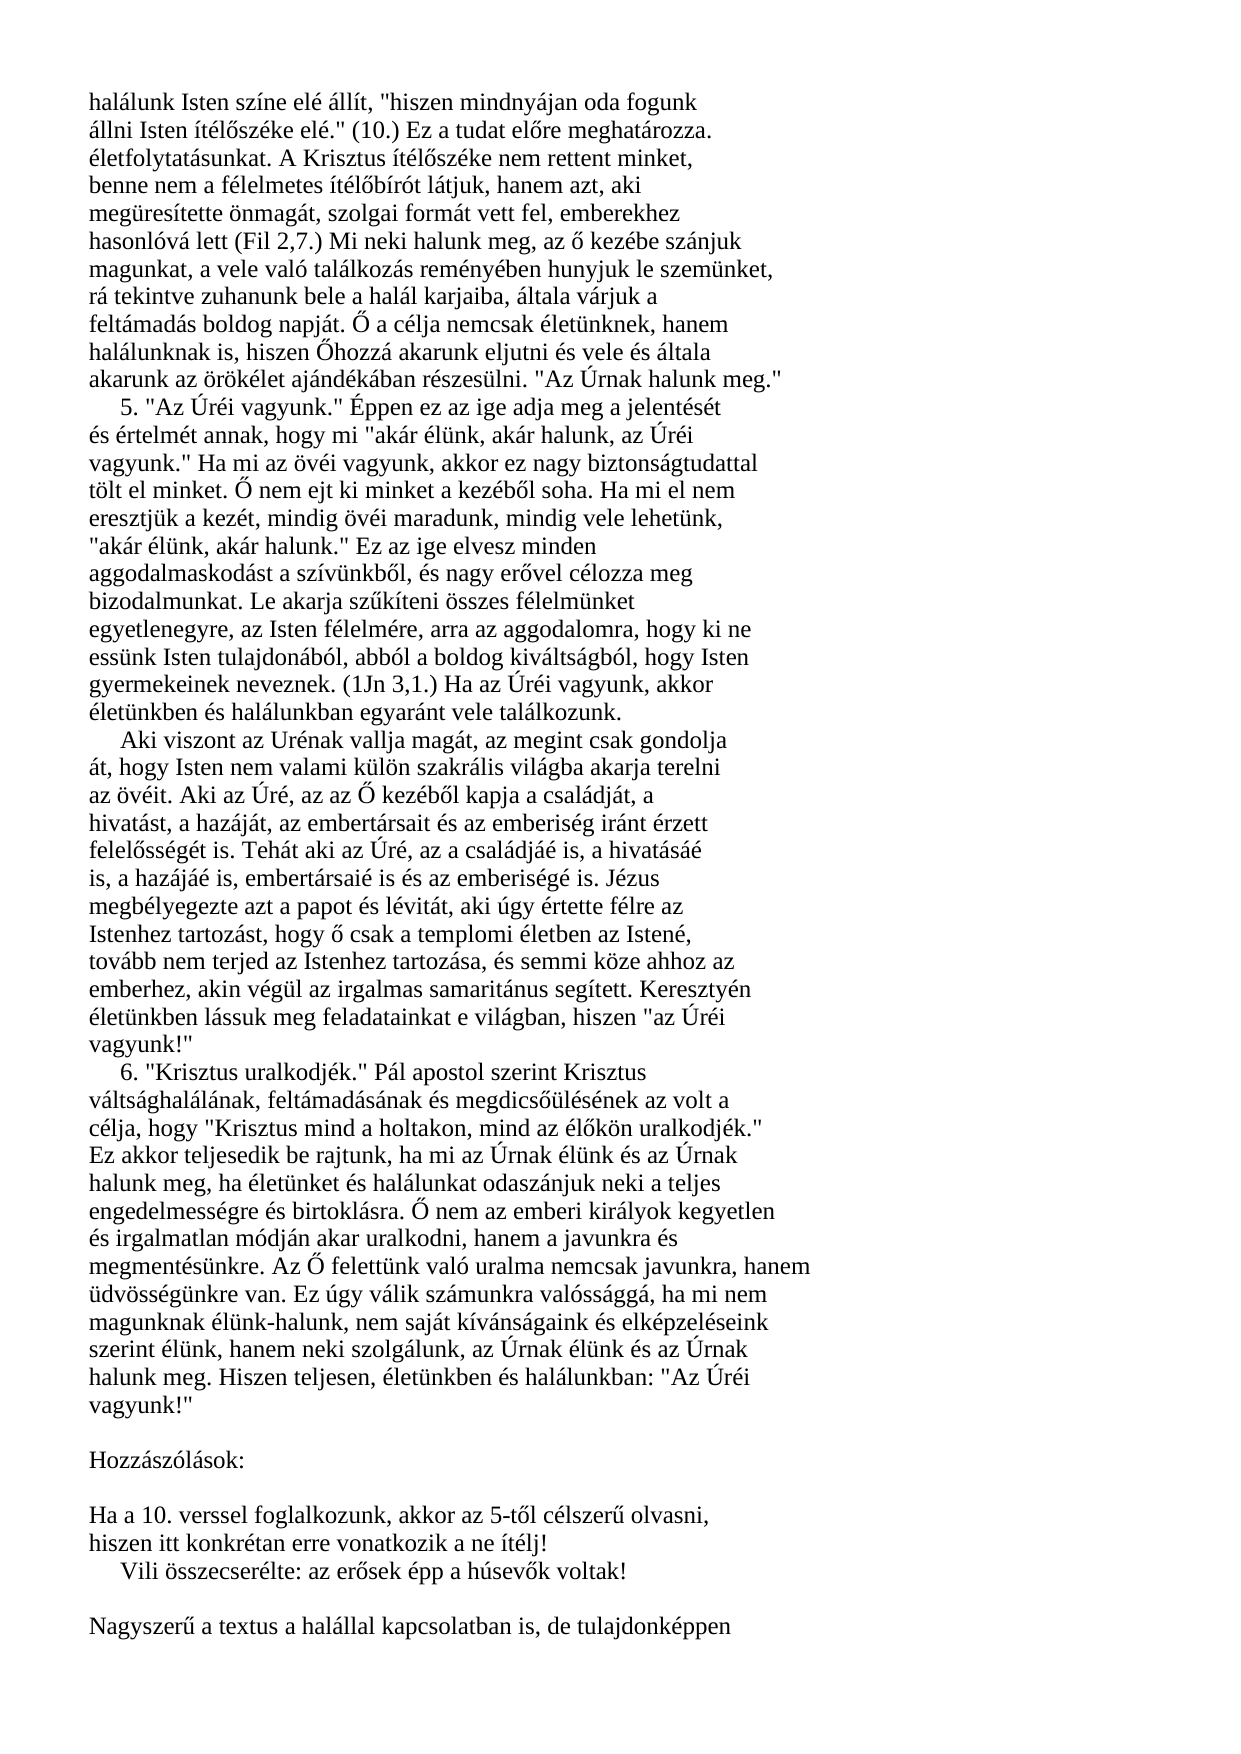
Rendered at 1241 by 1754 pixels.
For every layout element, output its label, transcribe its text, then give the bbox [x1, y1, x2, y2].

text életünkben lássuk meg feladatainkat e világban, hiszen "az Úréi [88, 1003, 1152, 1031]
text akarunk az örökélet ajándékában részesülni. "Az Úrnak halunk meg." [88, 366, 1152, 393]
text Istenhez tartozást, hogy ő csak a templomi életben az Istené, [88, 920, 1152, 947]
text életfolytatásunkat. A Krisztus ítélőszéke nem rettent minket, [88, 144, 1152, 172]
text hivatást, a hazáját, az embertársait és az emberiség iránt érzett [88, 809, 1152, 837]
text megbélyegezte azt a papot és lévitát, aki úgy értette félre az [88, 892, 1152, 920]
text 6. "Krisztus uralkodjék." Pál apostol szerint Krisztus [88, 1058, 1152, 1086]
text Aki viszont az Urénak vallja magát, az megint csak gondolja [88, 726, 1152, 753]
text bizodalmunkat. Le akarja szűkíteni összes félelmünket [88, 587, 1152, 615]
text vagyunk!" [88, 1391, 1152, 1418]
text vagyunk!" [88, 1031, 1152, 1058]
text tovább nem terjed az Istenhez tartozása, és semmi köze ahhoz az [88, 947, 1152, 975]
text halunk meg. Hiszen teljesen, életünkben és halálunkban: "Az Úréi [88, 1363, 1152, 1391]
text emberhez, akin végül az irgalmas samaritánus segített. Keresztyén [88, 975, 1152, 1003]
text megüresítette önmagát, szolgai formát vett fel, emberekhez [88, 199, 1152, 227]
text rá tekintve zuhanunk bele a halál karjaiba, általa várjuk a [88, 282, 1152, 310]
text halálunk Isten színe elé állít, "hiszen mindnyájan oda fogunk [88, 88, 1152, 116]
text Ez akkor teljesedik be rajtunk, ha mi az Úrnak élünk és az Úrnak [88, 1141, 1152, 1169]
text Hozzászólások: [88, 1446, 1152, 1474]
text életünkben és halálunkban egyaránt vele találkozunk. [88, 698, 1152, 726]
text 5. "Az Úréi vagyunk." Éppen ez az ige adja meg a jelentését [88, 393, 1152, 421]
text magunkat, a vele való találkozás reményében hunyjuk le szemünket, [88, 255, 1152, 282]
text tölt el minket. Ő nem ejt ki minket a kezéből soha. Ha mi el nem [88, 476, 1152, 504]
text Vili összecserélte: az erősek épp a húsevők voltak! [88, 1557, 1152, 1585]
text üdvösségünkre van. Ez úgy válik számunkra valóssággá, ha mi nem [88, 1280, 1152, 1308]
text szerint élünk, hanem neki szolgálunk, az Úrnak élünk és az Úrnak [88, 1335, 1152, 1363]
text "akár élünk, akár halunk." Ez az ige elvesz minden [88, 532, 1152, 559]
text az övéit. Aki az Úré, az az Ő kezéből kapja a családját, a [88, 781, 1152, 809]
text benne nem a félelmetes ítélőbírót látjuk, hanem azt, aki [88, 172, 1152, 199]
text felelősségét is. Tehát aki az Úré, az a családjáé is, a hivatásáé [88, 837, 1152, 864]
text gyermekeinek neveznek. (1Jn 3,1.) Ha az Úréi vagyunk, akkor [88, 670, 1152, 698]
text és értelmét annak, hogy mi "akár élünk, akár halunk, az Úréi [88, 421, 1152, 449]
text halálunknak is, hiszen Őhozzá akarunk eljutni és vele és általa [88, 338, 1152, 366]
text állni Isten ítélőszéke elé." (10.) Ez a tudat előre meghatározza. [88, 116, 1152, 144]
text Ha a 10. verssel foglalkozunk, akkor az 5-től célszerű olvasni, [88, 1502, 1152, 1529]
text is, a hazájáé is, embertársaié is és az emberiségé is. Jézus [88, 864, 1152, 892]
text eresztjük a kezét, mindig övéi maradunk, mindig vele lehetünk, [88, 504, 1152, 532]
text vagyunk." Ha mi az övéi vagyunk, akkor ez nagy biztonságtudattal [88, 449, 1152, 476]
text essünk Isten tulajdonából, abból a boldog kiváltságból, hogy Isten [88, 643, 1152, 670]
text váltsághalálának, feltámadásának és megdicsőülésének az volt a [88, 1086, 1152, 1114]
text egyetlenegyre, az Isten félelmére, arra az aggodalomra, hogy ki ne [88, 615, 1152, 643]
text hasonlóvá lett (Fil 2,7.) Mi neki halunk meg, az ő kezébe szánjuk [88, 227, 1152, 255]
text és irgalmatlan módján akar uralkodni, hanem a javunkra és [88, 1224, 1152, 1252]
text célja, hogy "Krisztus mind a holtakon, mind az élőkön uralkodjék." [88, 1114, 1152, 1141]
text magunknak élünk-halunk, nem saját kívánságaink és elképzeléseink [88, 1308, 1152, 1335]
text engedelmességre és birtoklásra. Ő nem az emberi királyok kegyetlen [88, 1197, 1152, 1224]
text megmentésünkre. Az Ő felettünk való uralma nemcsak javunkra, hanem [88, 1252, 1152, 1280]
text aggodalmaskodást a szívünkből, és nagy erővel célozza meg [88, 559, 1152, 587]
text át, hogy Isten nem valami külön szakrális világba akarja terelni [88, 753, 1152, 781]
text Nagyszerű a textus a halállal kapcsolatban is, de tulajdonképpen [88, 1612, 1152, 1640]
text halunk meg, ha életünket és halálunkat odaszánjuk neki a teljes [88, 1169, 1152, 1197]
text feltámadás boldog napját. Ő a célja nemcsak életünknek, hanem [88, 310, 1152, 338]
text hiszen itt konkrétan erre vonatkozik a ne ítélj! [88, 1529, 1152, 1557]
